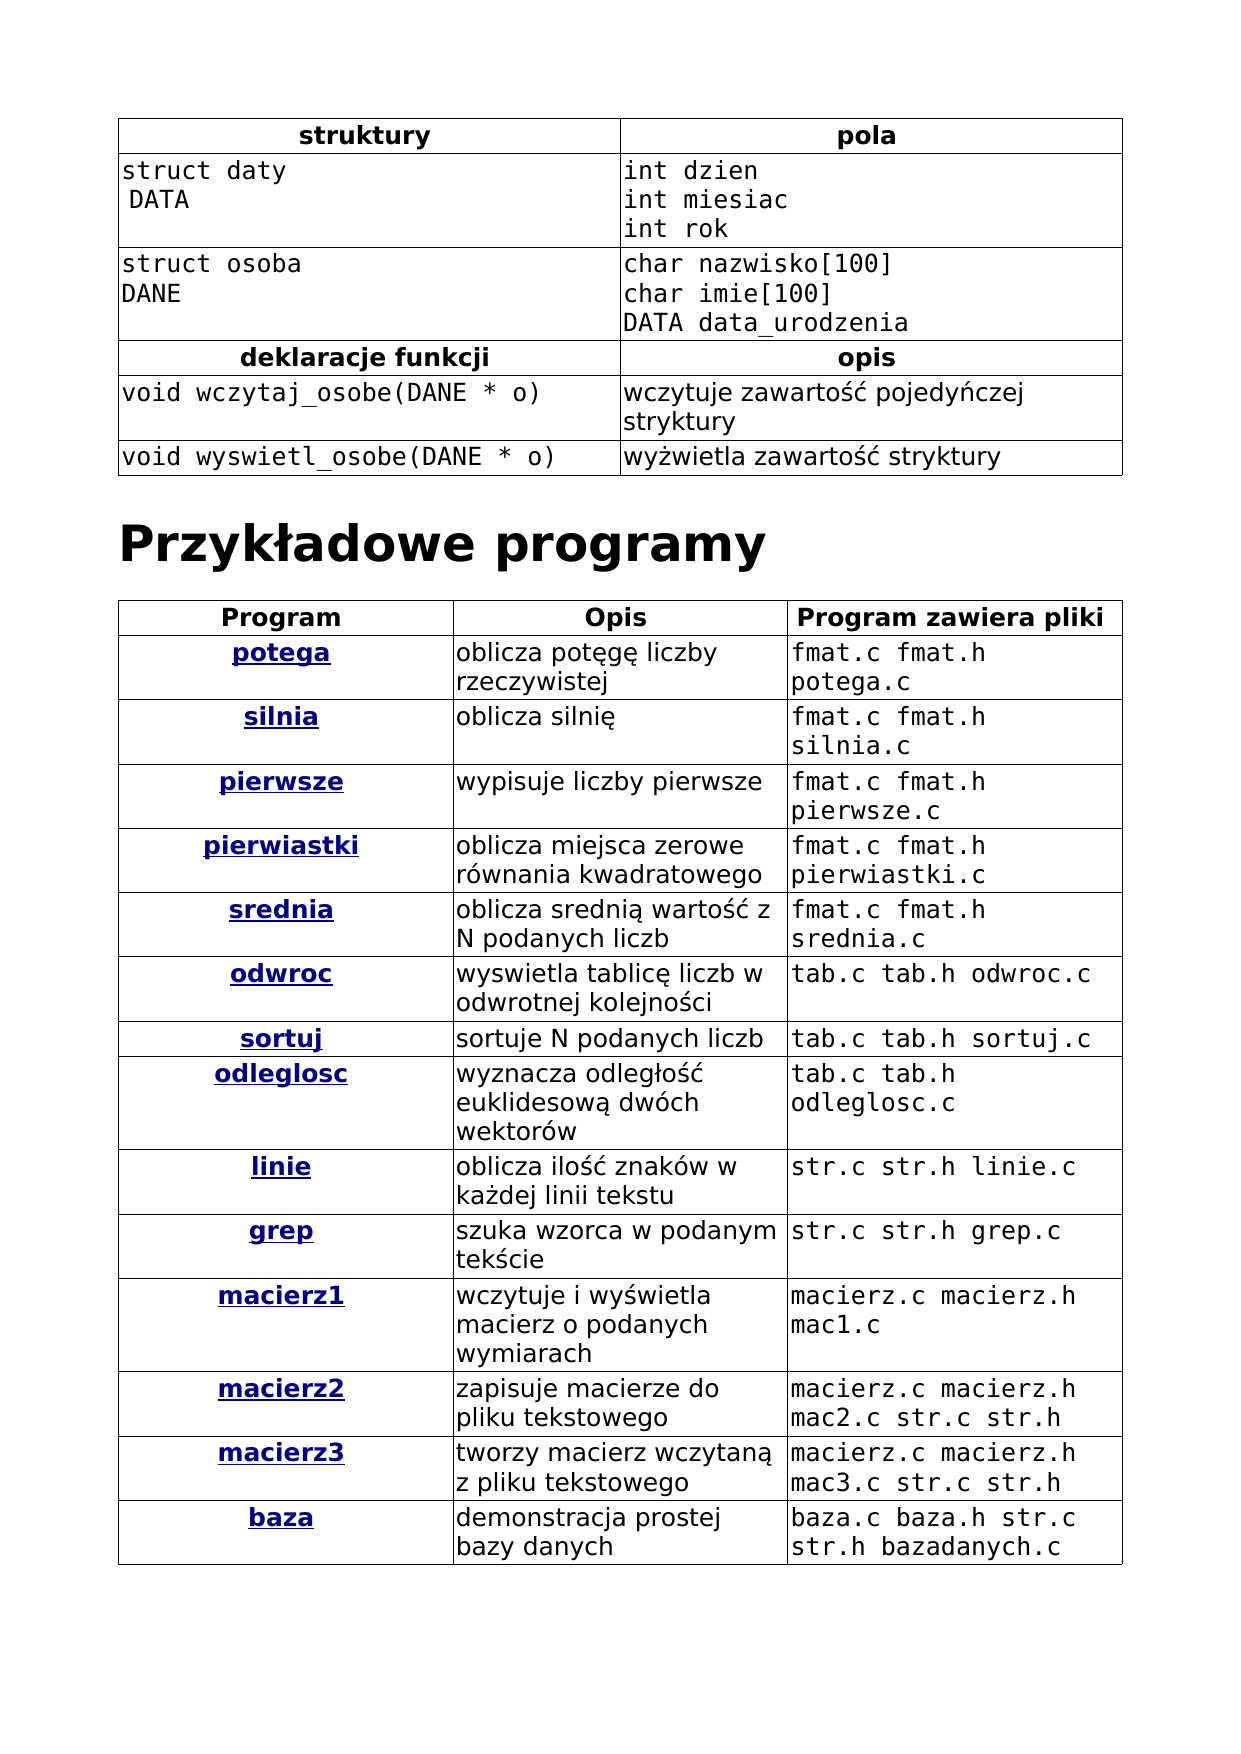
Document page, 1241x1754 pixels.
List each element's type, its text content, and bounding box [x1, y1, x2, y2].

table_cell baza [119, 1501, 453, 1564]
table_header pola [621, 119, 1122, 153]
table_cell fmat.c fmat.h pierwiastki.c [788, 829, 1122, 892]
table_cell silnia [119, 700, 453, 764]
table_cell void wczytaj_osobe(DANE * o) [119, 376, 620, 439]
table_cell wczytuje zawartość pojedyńczej stryktury [621, 376, 1122, 439]
table_cell linie [119, 1150, 453, 1213]
table_cell odwroc [119, 957, 453, 1021]
table_cell tworzy macierz wczytaną z pliku tekstowego [454, 1437, 787, 1500]
table_cell macierz1 [119, 1279, 453, 1371]
table_cell wczytuje i wyświetla macierz o podanych wymiarach [454, 1279, 787, 1371]
table_cell srednia [119, 893, 453, 956]
table_cell wyznacza odległość euklidesową dwóch wektorów [454, 1057, 787, 1149]
table_cell sortuj [119, 1022, 453, 1056]
table_cell int dzien int miesiac int rok [621, 154, 1122, 247]
table_cell macierz.c macierz.h mac2.c str.c str.h [788, 1372, 1122, 1436]
table_cell deklaracje funkcji [119, 341, 620, 375]
table_cell fmat.c fmat.h silnia.c [788, 700, 1122, 764]
table_cell fmat.c fmat.h potega.c [788, 636, 1122, 699]
table_cell oblicza potęgę liczby rzeczywistej [454, 636, 787, 699]
table_cell tab.c tab.h sortuj.c [788, 1022, 1122, 1056]
table_cell sortuje N podanych liczb [454, 1022, 787, 1056]
table_cell demonstracja prostej bazy danych [454, 1501, 787, 1564]
table_cell pierwsze [119, 765, 453, 828]
table_cell str.c str.h grep.c [788, 1215, 1122, 1278]
table_cell wypisuje liczby pierwsze [454, 765, 787, 828]
table_cell oblicza srednią wartość z N podanych liczb [454, 893, 787, 956]
table_cell macierz.c macierz.h mac3.c str.c str.h [788, 1437, 1122, 1500]
subtitle Przykładowe programy [118, 514, 1122, 573]
table_cell oblicza ilość znaków w każdej linii tekstu [454, 1150, 787, 1213]
table_cell grep [119, 1215, 453, 1278]
table_cell oblicza miejsca zerowe równania kwadratowego [454, 829, 787, 892]
table_cell wyswietla tablicę liczb w odwrotnej kolejności [454, 957, 787, 1021]
table_cell str.c str.h linie.c [788, 1150, 1122, 1213]
table_cell potega [119, 636, 453, 699]
table_header Program [119, 601, 453, 635]
table_cell struct daty DATA [119, 154, 620, 247]
table_cell void wyswietl_osobe(DANE * o) [119, 441, 620, 474]
table_cell pierwiastki [119, 829, 453, 892]
table_cell char nazwisko[100] char imie[100] DATA data_urodzenia [621, 248, 1122, 340]
table_cell tab.c tab.h odleglosc.c [788, 1057, 1122, 1149]
table_header Opis [454, 601, 787, 635]
table_cell macierz.c macierz.h mac1.c [788, 1279, 1122, 1371]
table_cell tab.c tab.h odwroc.c [788, 957, 1122, 1021]
table_cell baza.c baza.h str.c str.h bazadanych.c [788, 1501, 1122, 1564]
table_cell fmat.c fmat.h pierwsze.c [788, 765, 1122, 828]
table_cell macierz2 [119, 1372, 453, 1436]
table_cell wyżwietla zawartość stryktury [621, 441, 1122, 474]
table_cell oblicza silnię [454, 700, 787, 764]
table_cell fmat.c fmat.h srednia.c [788, 893, 1122, 956]
table_cell struct osoba DANE [119, 248, 620, 340]
table_header Program zawiera pliki [788, 601, 1122, 635]
table_cell opis [621, 341, 1122, 375]
table_header struktury [119, 119, 620, 153]
table_cell macierz3 [119, 1437, 453, 1500]
table_cell odleglosc [119, 1057, 453, 1149]
table_cell szuka wzorca w podanym tekście [454, 1215, 787, 1278]
table_cell zapisuje macierze do pliku tekstowego [454, 1372, 787, 1436]
